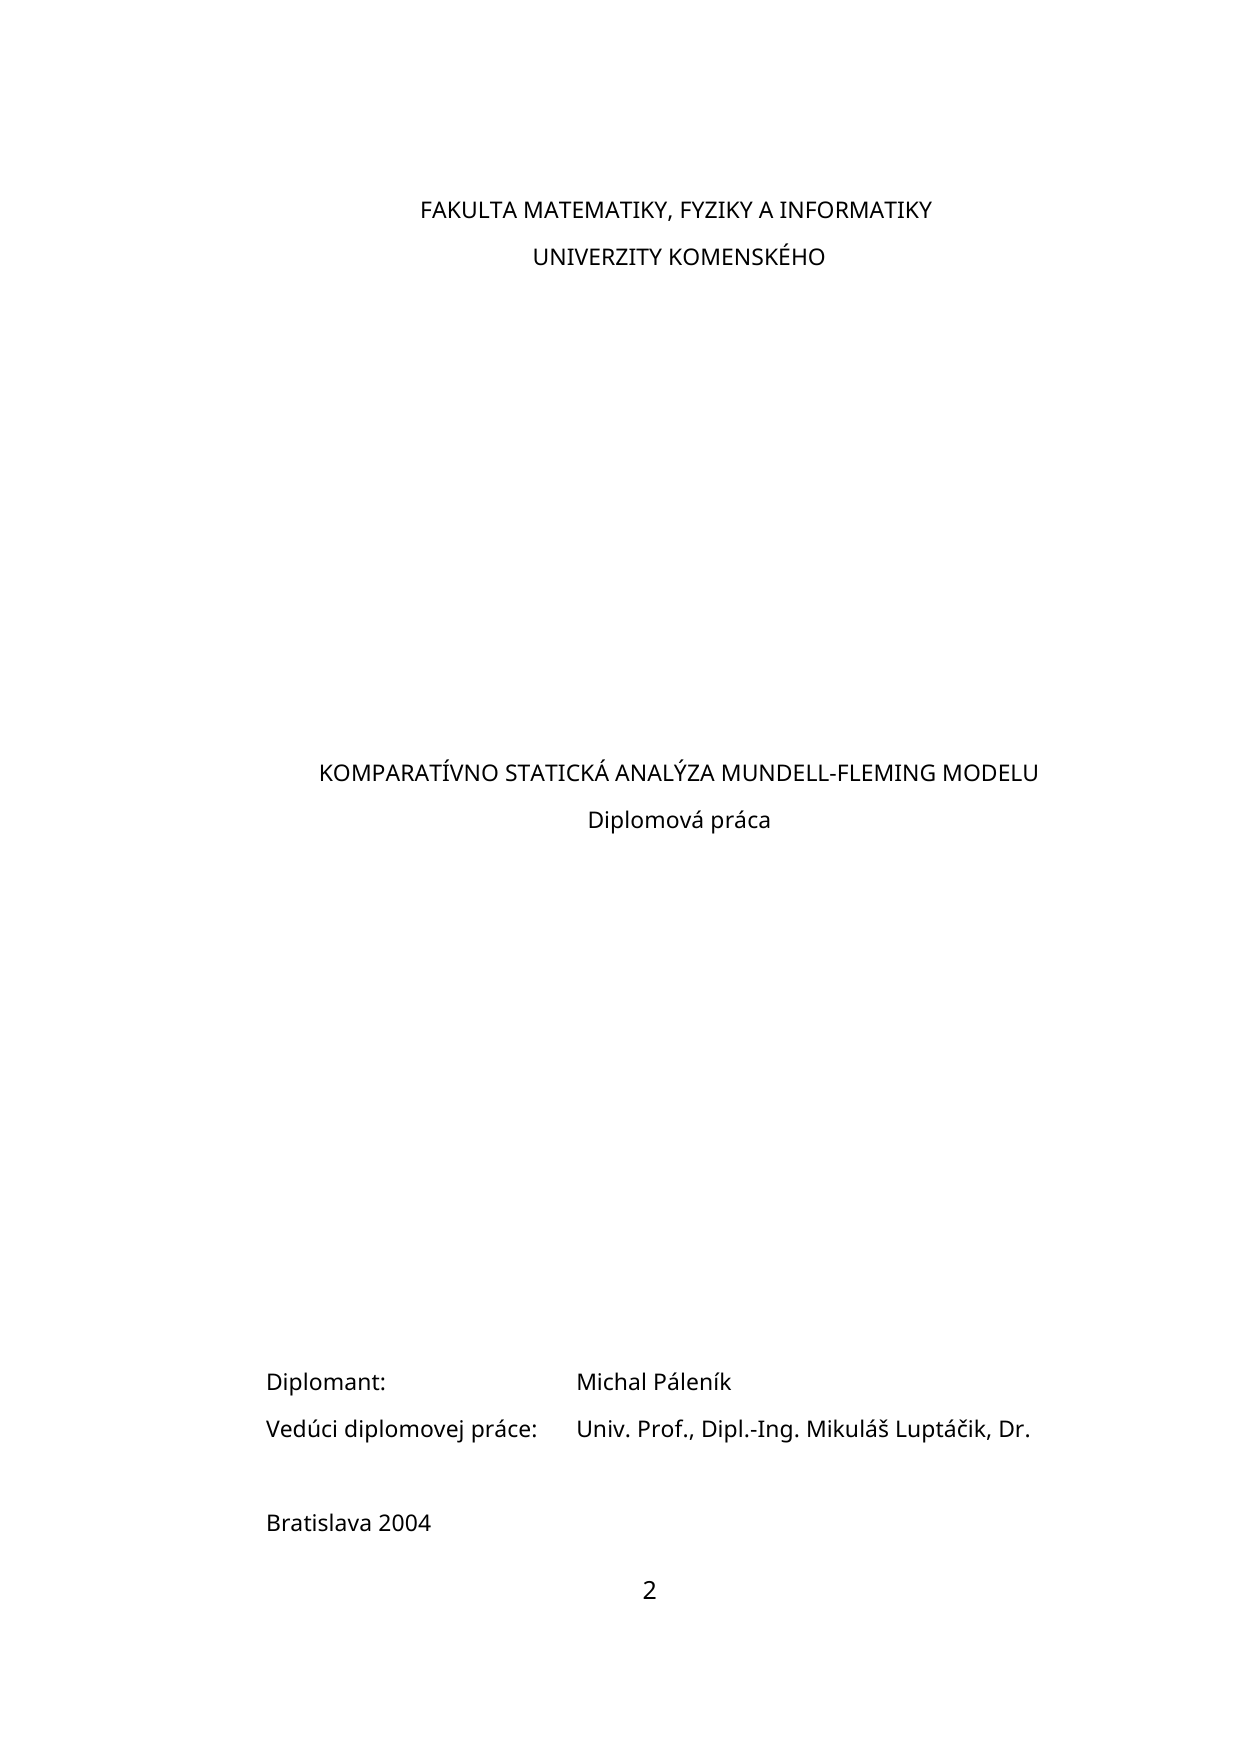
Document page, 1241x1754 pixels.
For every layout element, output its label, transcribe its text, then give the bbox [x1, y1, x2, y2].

text Vedúci diplomovej práce: Univ. Prof., Dipl.-Ing. Mikuláš Luptáčik, Dr. [207, 1413, 1093, 1444]
text KOMPARATÍVNO STATICKÁ ANALÝZA MUNDELL-FLEMING MODELU [207, 757, 1093, 788]
text Bratislava 2004 [207, 1507, 1093, 1538]
text UNIVERZITY KOMENSKÉHO [207, 241, 1093, 273]
text Diplomová práca [207, 804, 1093, 835]
text FAKULTA MATEMATIKY, FYZIKY A INFORMATIKY [207, 194, 1093, 226]
text Diplomant: Michal Páleník [207, 1366, 1093, 1398]
